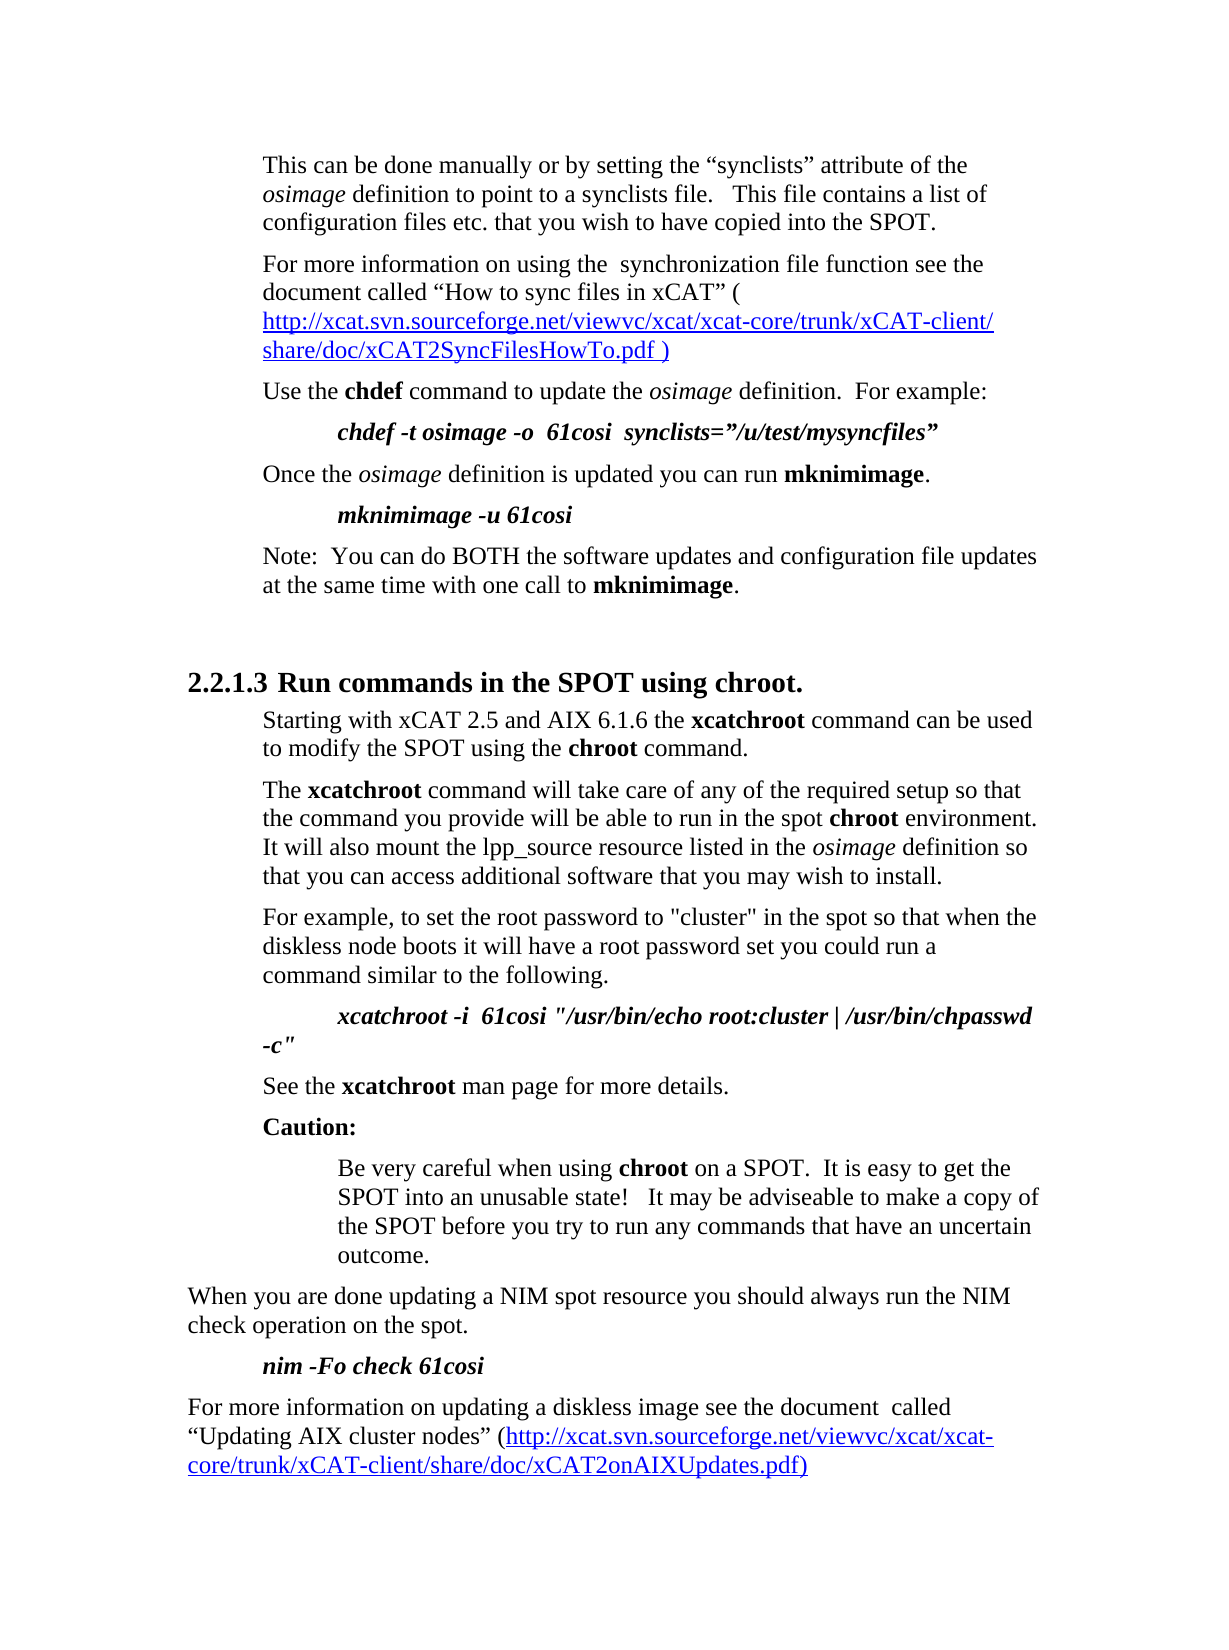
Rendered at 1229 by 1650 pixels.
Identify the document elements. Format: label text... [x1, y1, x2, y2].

subtitle Run commands in the SPOT using chroot. [187, 665, 1041, 698]
text This can be done manually or by setting the “synclists” attribute of the osimage definition to point to a synclists file. This file contains a list of configuration files etc. that you wish to have copied into the SPOT. [262, 150, 1041, 236]
text Once the osimage definition is updated you can run mknimimage. [262, 459, 1041, 487]
text mknimimage -u 61cosi [262, 500, 1041, 529]
text Use the chdef command to update the osimage definition. For example: [262, 376, 1041, 405]
text Caution: [262, 1112, 1041, 1141]
text The xcatchroot command will take care of any of the required setup so that the command you provide will be able to run in the spot chroot environment. It will also mount the lpp_source resource listed in the osimage definition so that you can access additional software that you may wish to install. [262, 775, 1041, 890]
text For example, to set the root password to "cluster" in the spot so that when the diskless node boots it will have a root password set you could run a command similar to the following. [262, 902, 1041, 988]
text Starting with xCAT 2.5 and AIX 6.1.6 the xcatchroot command can be used to modify the SPOT using the chroot command. [262, 705, 1041, 762]
text See the xcatchroot man page for more details. [262, 1071, 1041, 1100]
text Be very careful when using chroot on a SPOT. It is easy to get the SPOT into an unusable state! It may be adviseable to make a copy of the SPOT before you try to run any commands that have an uncertain outcome. [337, 1153, 1041, 1268]
text nim -Fo check 61cosi [187, 1351, 1041, 1380]
text When you are done updating a NIM spot resource you should always run the NIM check operation on the spot. [187, 1281, 1041, 1338]
text xcatchroot -i 61cosi "/usr/bin/echo root:cluster | /usr/bin/chpasswd -c" [262, 1001, 1041, 1058]
text For more information on using the synchronization file function see the document called “How to sync files in xCAT” ( http://xcat.svn.sourceforge.net/viewvc/xcat/xcat-core/trunk/xCAT-client/share/doc/xCAT2SyncFilesHowTo.pdf ) [262, 249, 1041, 364]
text For more information on updating a diskless image see the document called “Updating AIX cluster nodes” (http://xcat.svn.sourceforge.net/viewvc/xcat/xcat-core/trunk/xCAT-client/share/doc/xCAT2onAIXUpdates.pdf) [187, 1392, 1041, 1478]
text Note: You can do BOTH the software updates and configuration file updates at the same time with one call to mknimimage. [262, 541, 1041, 599]
text chdef -t osimage -o 61cosi synclists=”/u/test/mysyncfiles” [262, 417, 1041, 446]
